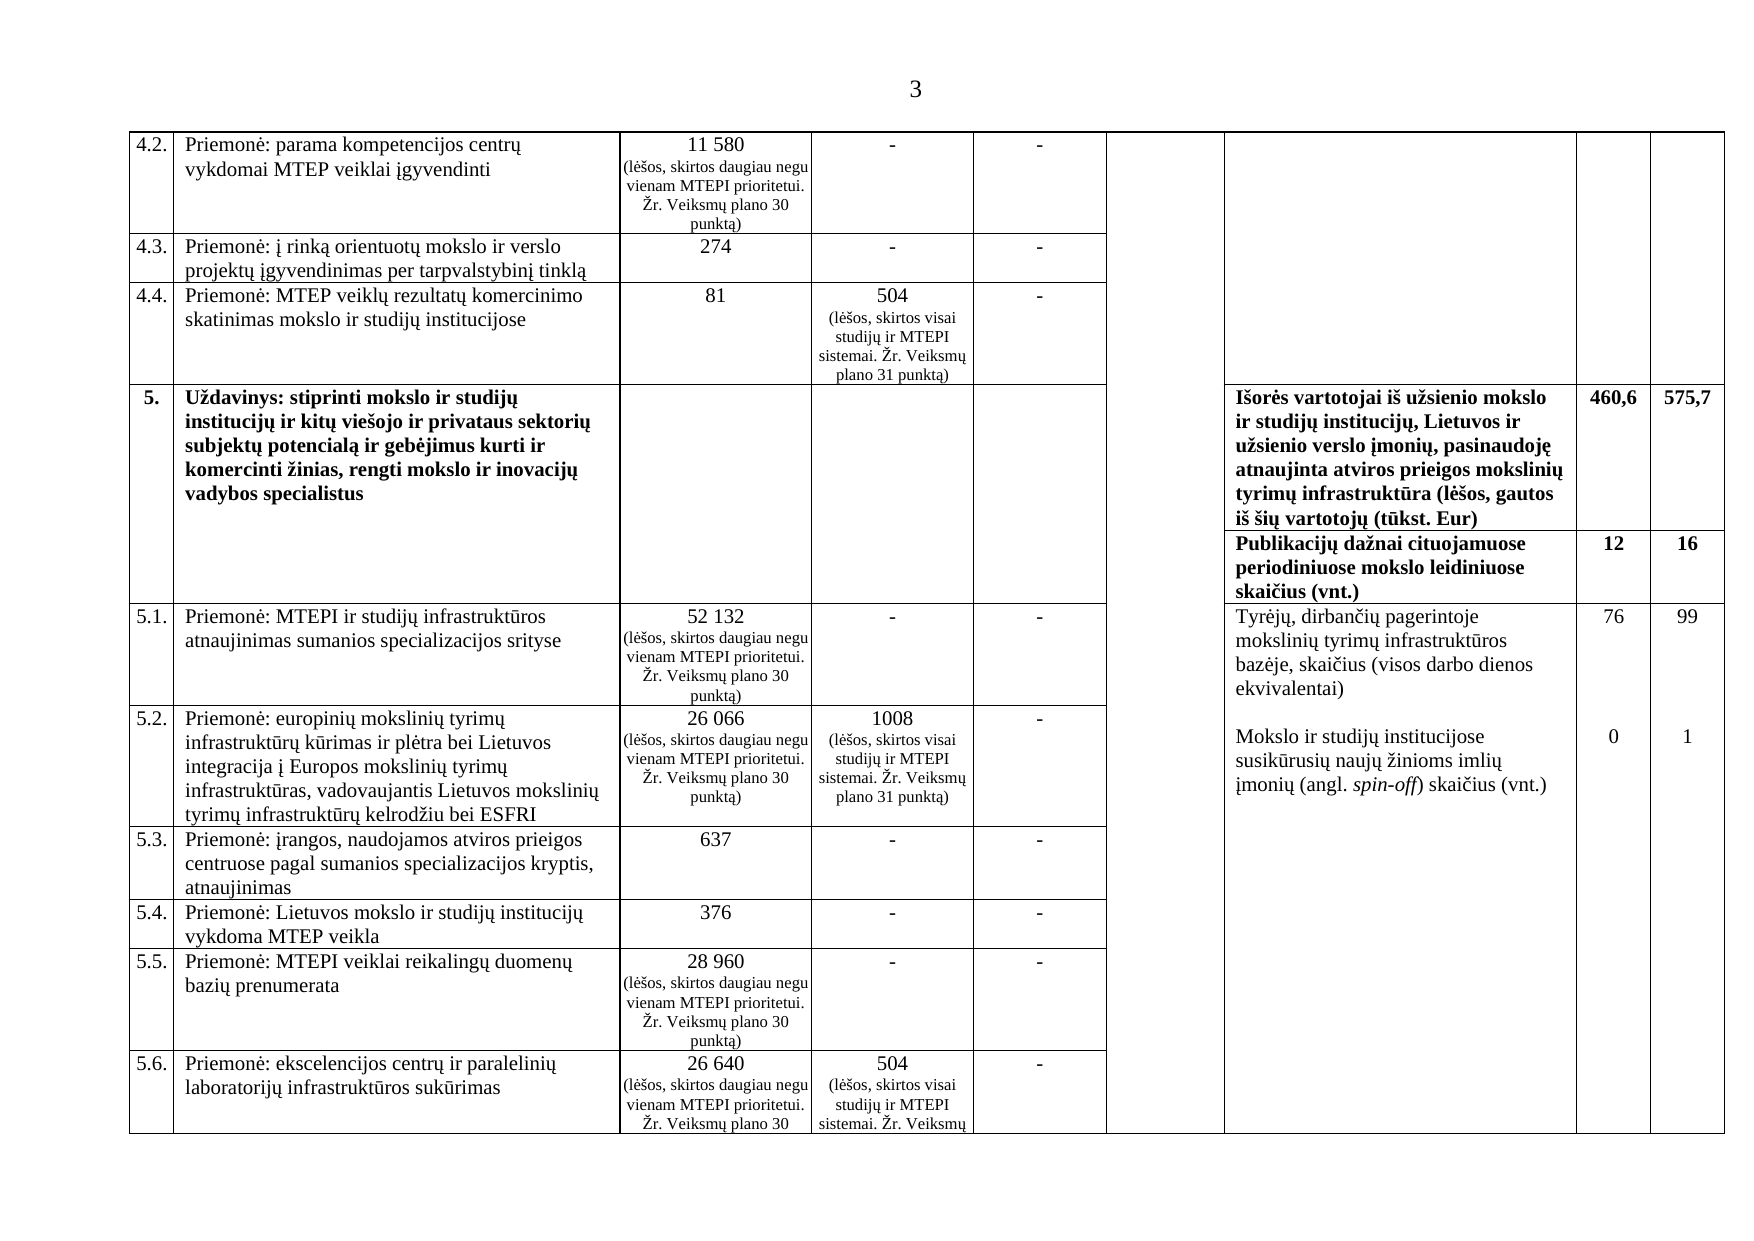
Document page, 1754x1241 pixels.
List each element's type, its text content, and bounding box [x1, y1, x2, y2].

table_cell 5.6. [130, 1051, 173, 1133]
table_cell 16 [1651, 531, 1724, 603]
table_cell - [974, 949, 1106, 1050]
table_cell - [812, 133, 973, 233]
table_cell Išorės vartotojai iš užsienio mokslo ir studijų institucijų, Lietuvos ir užsienio verslo įmonių, pasinaudoję atnaujinta atviros prieigos mokslinių tyrimų infrastruktūra (lėšos, gautos iš šių vartotojų (tūkst. Eur) [1225, 385, 1576, 529]
table_cell Uždavinys: stiprinti mokslo ir studijų institucijų ir kitų viešojo ir privataus sektorių subjektų potencialą ir gebėjimus kurti ir komercinti žinias, rengti mokslo ir inovacijų vadybos specialistus [174, 385, 619, 603]
table_cell 637 [621, 827, 811, 899]
table_cell 5.3. [130, 827, 173, 899]
table_cell [1577, 133, 1650, 384]
table_cell - [974, 827, 1106, 899]
table_cell Tyrėjų, dirbančių pagerintoje mokslinių tyrimų infrastruktūros bazėje, skaičius (visos darbo dienos ekvivalentai) Mokslo ir studijų institucijose susikūrusių naujų žinioms imlių įmonių (angl. spin-off) skaičius (vnt.) [1225, 604, 1576, 1133]
table_cell Priemonė: MTEPI veiklai reikalingų duomenų bazių prenumerata [174, 949, 619, 1050]
table_cell [1225, 133, 1576, 384]
table_cell 5.5. [130, 949, 173, 1050]
table_cell [812, 385, 973, 603]
table_cell 504 (lėšos, skirtos visai studijų ir MTEPI sistemai. Žr. Veiksmų [812, 1051, 973, 1133]
table_cell - [812, 900, 973, 948]
table_cell 26 066 (lėšos, skirtos daugiau negu vienam MTEPI prioritetui. Žr. Veiksmų plano 30 punktą) [621, 706, 811, 826]
table_cell 1008 (lėšos, skirtos visai studijų ir MTEPI sistemai. Žr. Veiksmų plano 31 punktą) [812, 706, 973, 826]
table_cell Priemonė: įrangos, naudojamos atviros prieigos centruose pagal sumanios specializacijos kryptis, atnaujinimas [174, 827, 619, 899]
table_cell 26 640 (lėšos, skirtos daugiau negu vienam MTEPI prioritetui. Žr. Veiksmų plano 30 [621, 1051, 811, 1133]
table_cell Priemonė: MTEP veiklų rezultatų komercinimo skatinimas mokslo ir studijų institucijose [174, 283, 619, 384]
table_cell - [974, 706, 1106, 826]
table_cell 4.2. [130, 133, 173, 233]
table_cell 76 0 [1577, 604, 1650, 1133]
table_cell - [812, 234, 973, 282]
table_cell Priemonė: ekscelencijos centrų ir paralelinių laboratorijų infrastruktūros sukūrimas [174, 1051, 619, 1133]
table_cell 504 (lėšos, skirtos visai studijų ir MTEPI sistemai. Žr. Veiksmų plano 31 punktą) [812, 283, 973, 384]
table_cell - [974, 900, 1106, 948]
table_cell 274 [621, 234, 811, 282]
table_cell Priemonė: Lietuvos mokslo ir studijų institucijų vykdoma MTEP veikla [174, 900, 619, 948]
table_cell Priemonė: į rinką orientuotų mokslo ir verslo projektų įgyvendinimas per tarpvalstybinį tinklą [174, 234, 619, 282]
table_cell - [974, 604, 1106, 704]
table_cell 11 580 (lėšos, skirtos daugiau negu vienam MTEPI prioritetui. Žr. Veiksmų plano 30 punktą) [621, 133, 811, 233]
table_cell - [974, 133, 1106, 233]
table_cell 5. [130, 385, 173, 603]
table_cell 12 [1577, 531, 1650, 603]
table_cell - [974, 234, 1106, 282]
table_cell - [812, 827, 973, 899]
table_cell 81 [621, 283, 811, 384]
table_cell [974, 385, 1106, 603]
table_cell 52 132 (lėšos, skirtos daugiau negu vienam MTEPI prioritetui. Žr. Veiksmų plano 30 punktą) [621, 604, 811, 704]
table_cell - [974, 283, 1106, 384]
table_cell Priemonė: parama kompetencijos centrų vykdomai MTEP veiklai įgyvendinti [174, 133, 619, 233]
table_cell [1107, 133, 1224, 1133]
table_cell 5.2. [130, 706, 173, 826]
table_cell 4.3. [130, 234, 173, 282]
table_cell - [812, 949, 973, 1050]
table_cell [1651, 133, 1724, 384]
table_cell 376 [621, 900, 811, 948]
table_cell 460,6 [1577, 385, 1650, 529]
table_cell 99 1 [1651, 604, 1724, 1133]
table_cell 5.4. [130, 900, 173, 948]
table_cell Priemonė: MTEPI ir studijų infrastruktūros atnaujinimas sumanios specializacijos srityse [174, 604, 619, 704]
table_cell 575,7 [1651, 385, 1724, 529]
table_cell - [974, 1051, 1106, 1133]
table_cell Priemonė: europinių mokslinių tyrimų infrastruktūrų kūrimas ir plėtra bei Lietuvos integracija į Europos mokslinių tyrimų infrastruktūras, vadovaujantis Lietuvos mokslinių tyrimų infrastruktūrų kelrodžiu bei ESFRI [174, 706, 619, 826]
table_cell Publikacijų dažnai cituojamuose periodiniuose mokslo leidiniuose skaičius (vnt.) [1225, 531, 1576, 603]
table_cell 28 960 (lėšos, skirtos daugiau negu vienam MTEPI prioritetui. Žr. Veiksmų plano 30 punktą) [621, 949, 811, 1050]
table_cell 4.4. [130, 283, 173, 384]
table_cell 5.1. [130, 604, 173, 704]
table_cell - [812, 604, 973, 704]
table_cell [621, 385, 811, 603]
